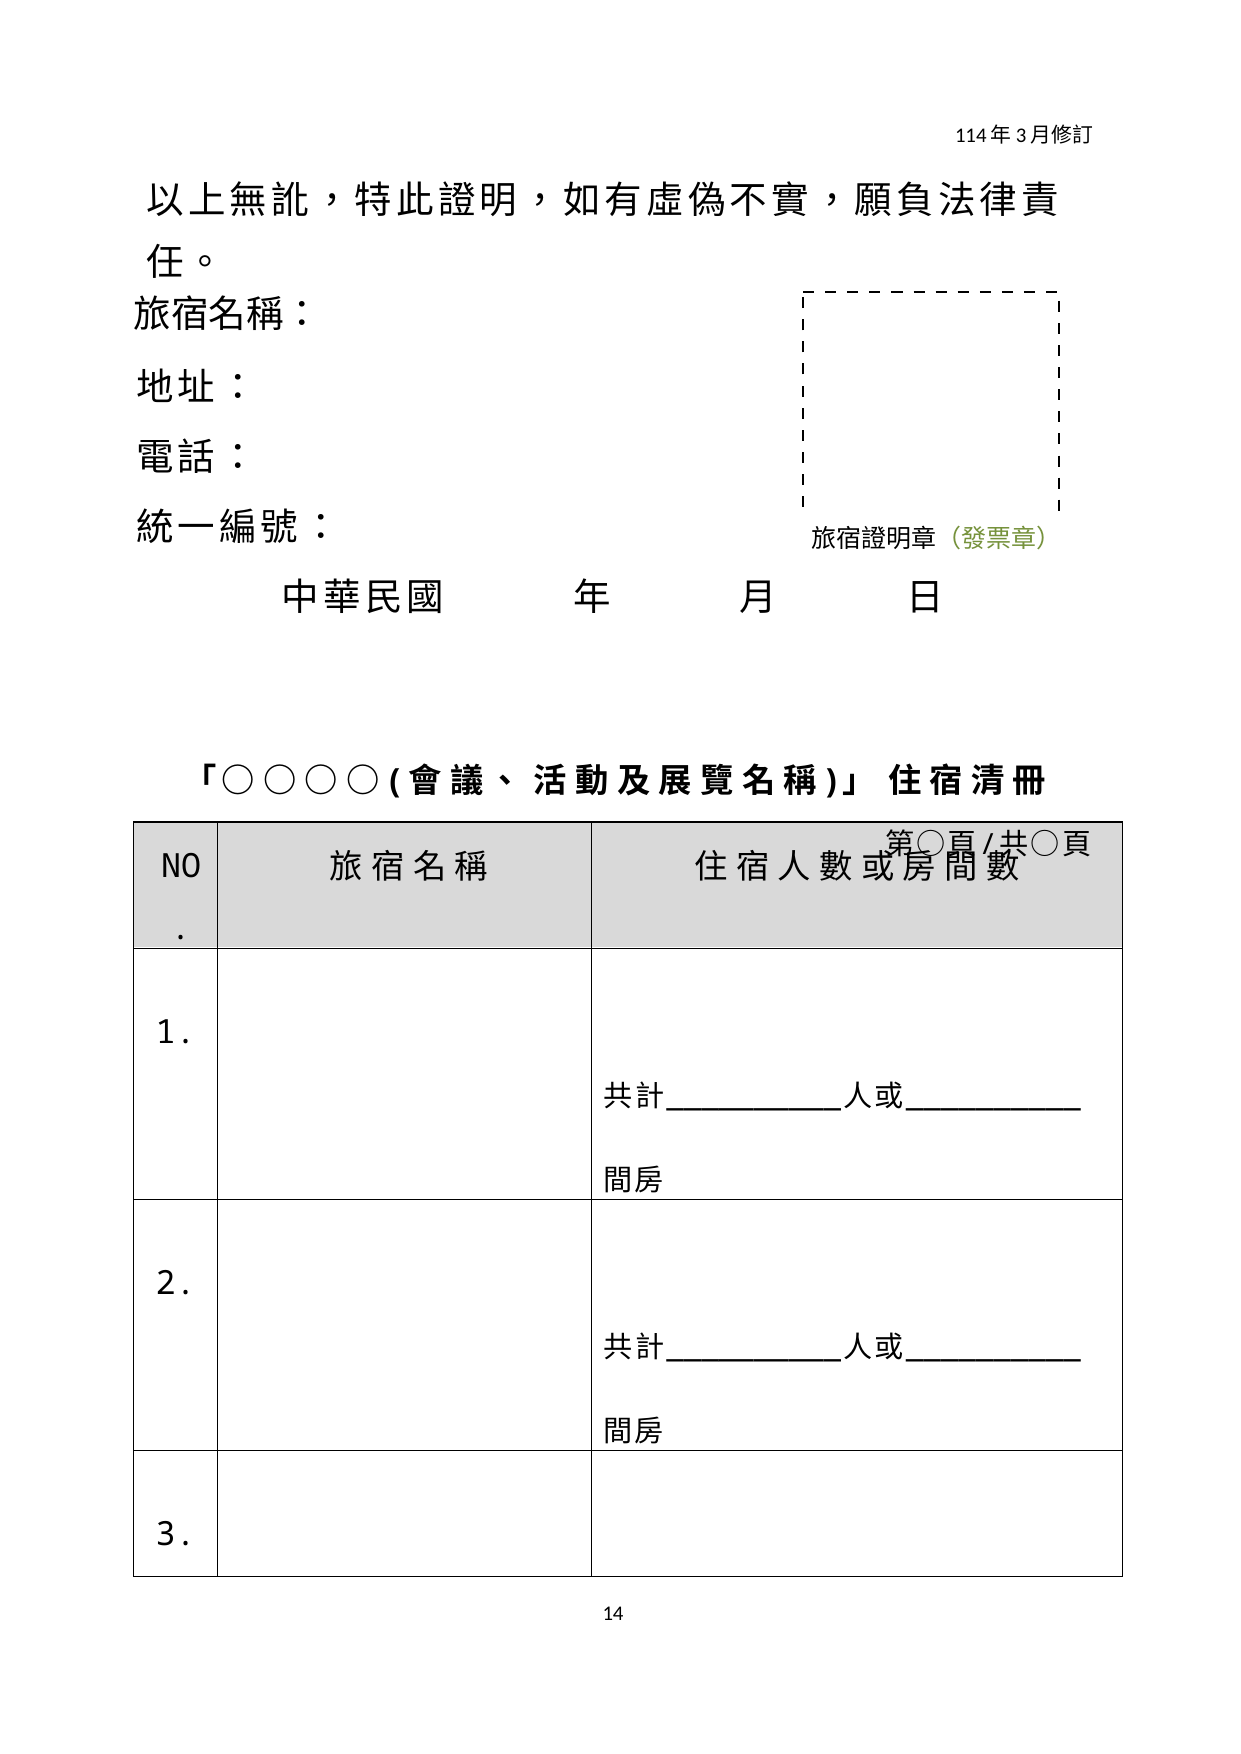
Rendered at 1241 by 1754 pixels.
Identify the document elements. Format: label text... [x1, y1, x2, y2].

text 旅宿證明章（發票章） [811, 518, 1077, 554]
table_header 旅宿名稱 [218, 823, 591, 947]
text 第○頁/共○頁 [134, 759, 1092, 821]
table_cell 共計__________人或__________間房 [592, 949, 1122, 1198]
table_cell [218, 1451, 591, 1576]
text 旅宿名稱： [134, 284, 1092, 338]
text 電話： [134, 412, 803, 474]
text [1059, 412, 1092, 474]
table_cell [134, 1451, 217, 1576]
text 地址： [134, 342, 803, 404]
table_cell [218, 1200, 591, 1449]
text [1059, 342, 1092, 404]
text 以上無訛，特此證明，如有虛偽不實，願負法律責任。 [134, 155, 1092, 280]
table_cell [134, 949, 217, 1198]
table_cell [134, 1200, 217, 1449]
table_cell 共計__________人或__________間房 [592, 1200, 1122, 1449]
text 「○○○○(會議、活動及展覽名稱)」住宿清冊 [134, 696, 1092, 759]
table_cell [218, 949, 591, 1198]
text 統一編號： [134, 482, 1092, 566]
table_header 住宿人數或房間數 [592, 823, 1122, 947]
table_cell [592, 1451, 1122, 1576]
table_header NO. [134, 823, 217, 947]
text 中華民國 年 月 日 [134, 552, 1092, 614]
